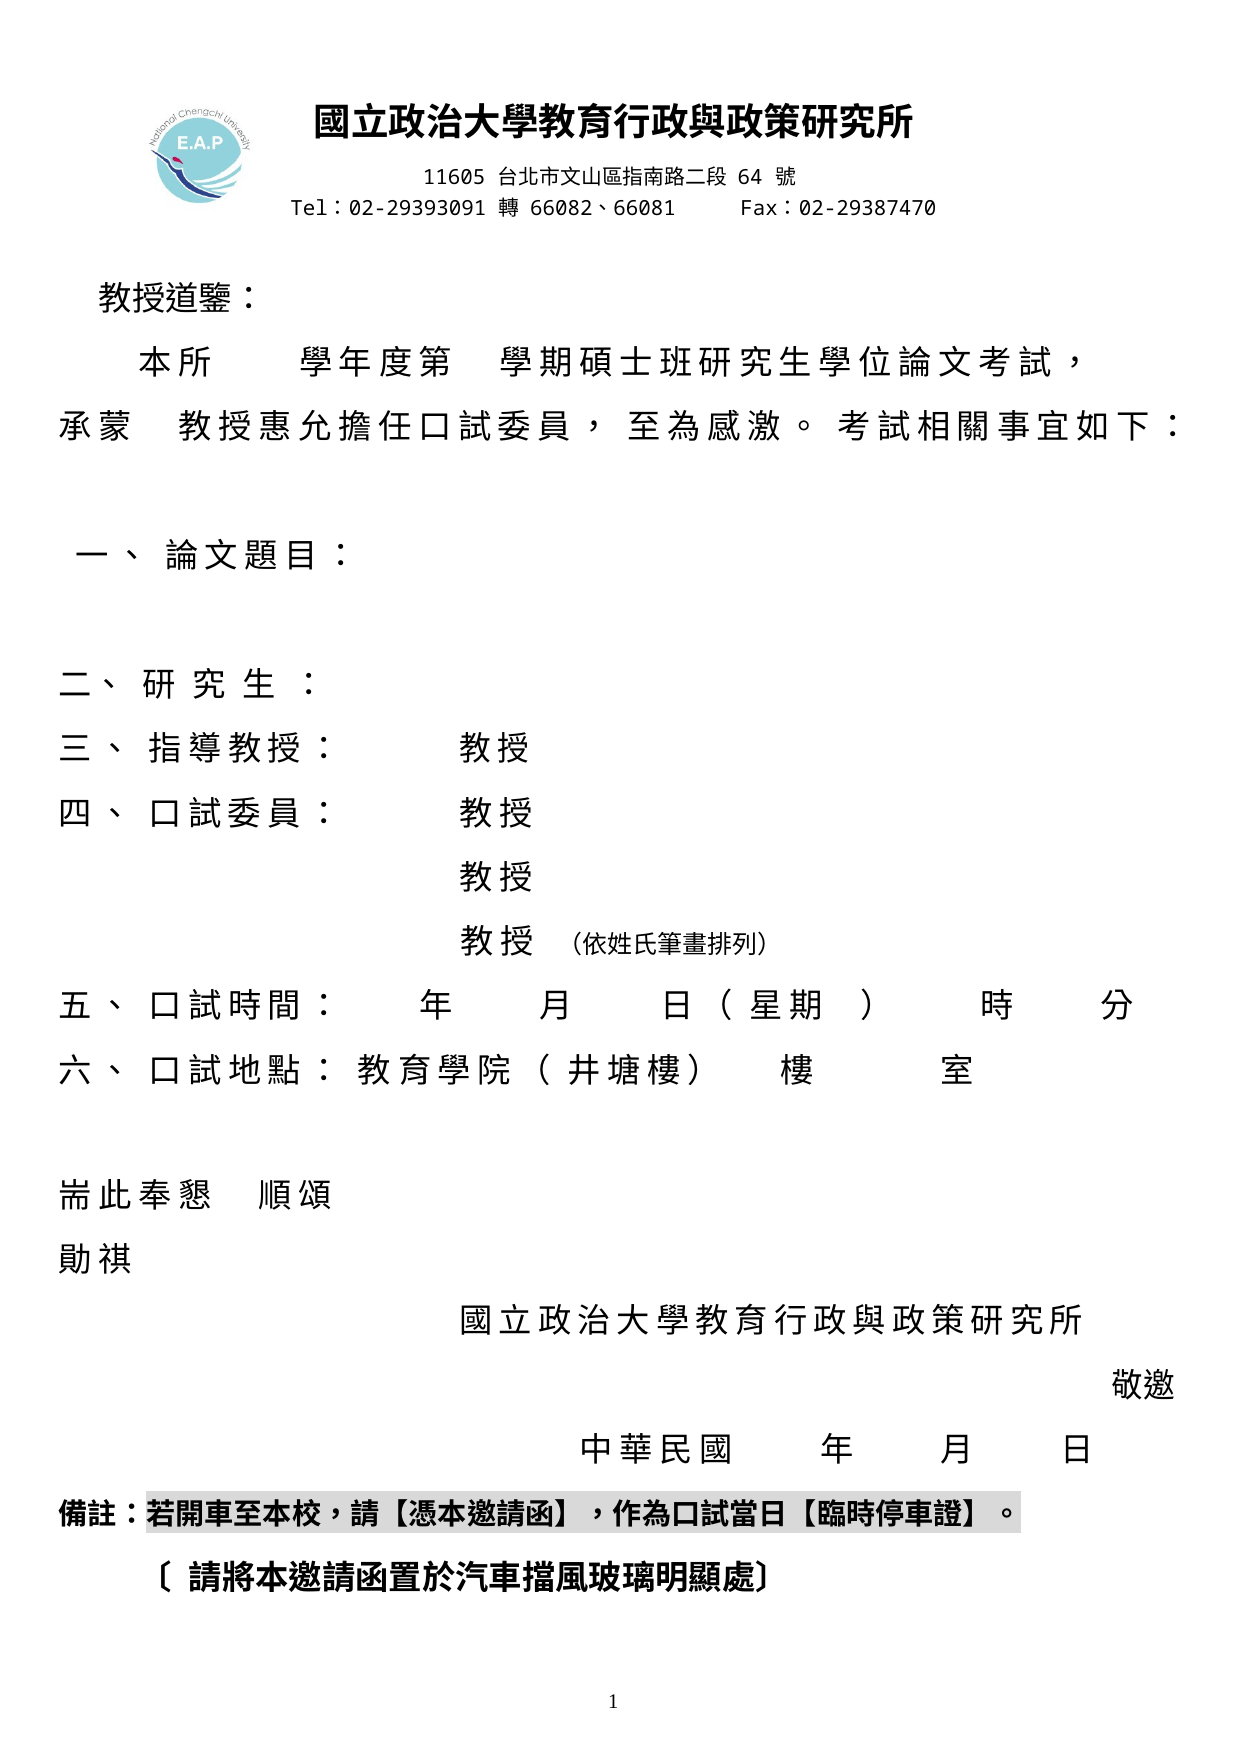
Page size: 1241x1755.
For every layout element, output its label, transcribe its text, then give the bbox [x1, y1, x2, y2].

text 承蒙 教授惠允擔任口試委員， 至為感激。 考試相關事宜如下： 一、 論文題目： [58, 400, 1174, 577]
text 五、 口試時間： 年 月 日（ 星期 ） 時 分六、 口試地點： 教育學院（ 井塘樓） 樓 室 [58, 979, 1134, 1092]
text 〔 請將本邀請函置於汽車擋風玻璃明顯處〕 [139, 1550, 1186, 1599]
text 教授道鑒： [98, 272, 1186, 320]
text 四、 口試委員： 教授教授 [58, 786, 533, 899]
text 11605 台北市文山區指南路二段 64 號 [423, 160, 1186, 191]
text 耑此奉懇 順頌勛祺 [58, 1169, 332, 1281]
text 備註：若開車至本校，請【憑本邀請函】，作為口試當日【臨時停車證】。 [58, 1491, 1186, 1533]
text 中華民國 年 月 日 [579, 1422, 1186, 1471]
text 教授 （依姓氏筆畫排列） [48, 915, 1167, 963]
text 本所 學年度第 學期碩士班研究生學位論文考試， [139, 336, 1186, 384]
text 國立政治大學教育行政與政策研究所 [48, 92, 1178, 147]
text Tel：02-29393091 轉 66082、66081 Fax：02-29387470 [48, 191, 1178, 221]
text 二、 研 究 生 ： [58, 658, 1186, 706]
text 國立政治大學教育行政與政策研究所 [459, 1294, 1186, 1342]
text 三、 指導教授： 教授 [58, 722, 1186, 770]
text 敬邀 [449, 1358, 1174, 1407]
text 1 [48, 1689, 1178, 1713]
